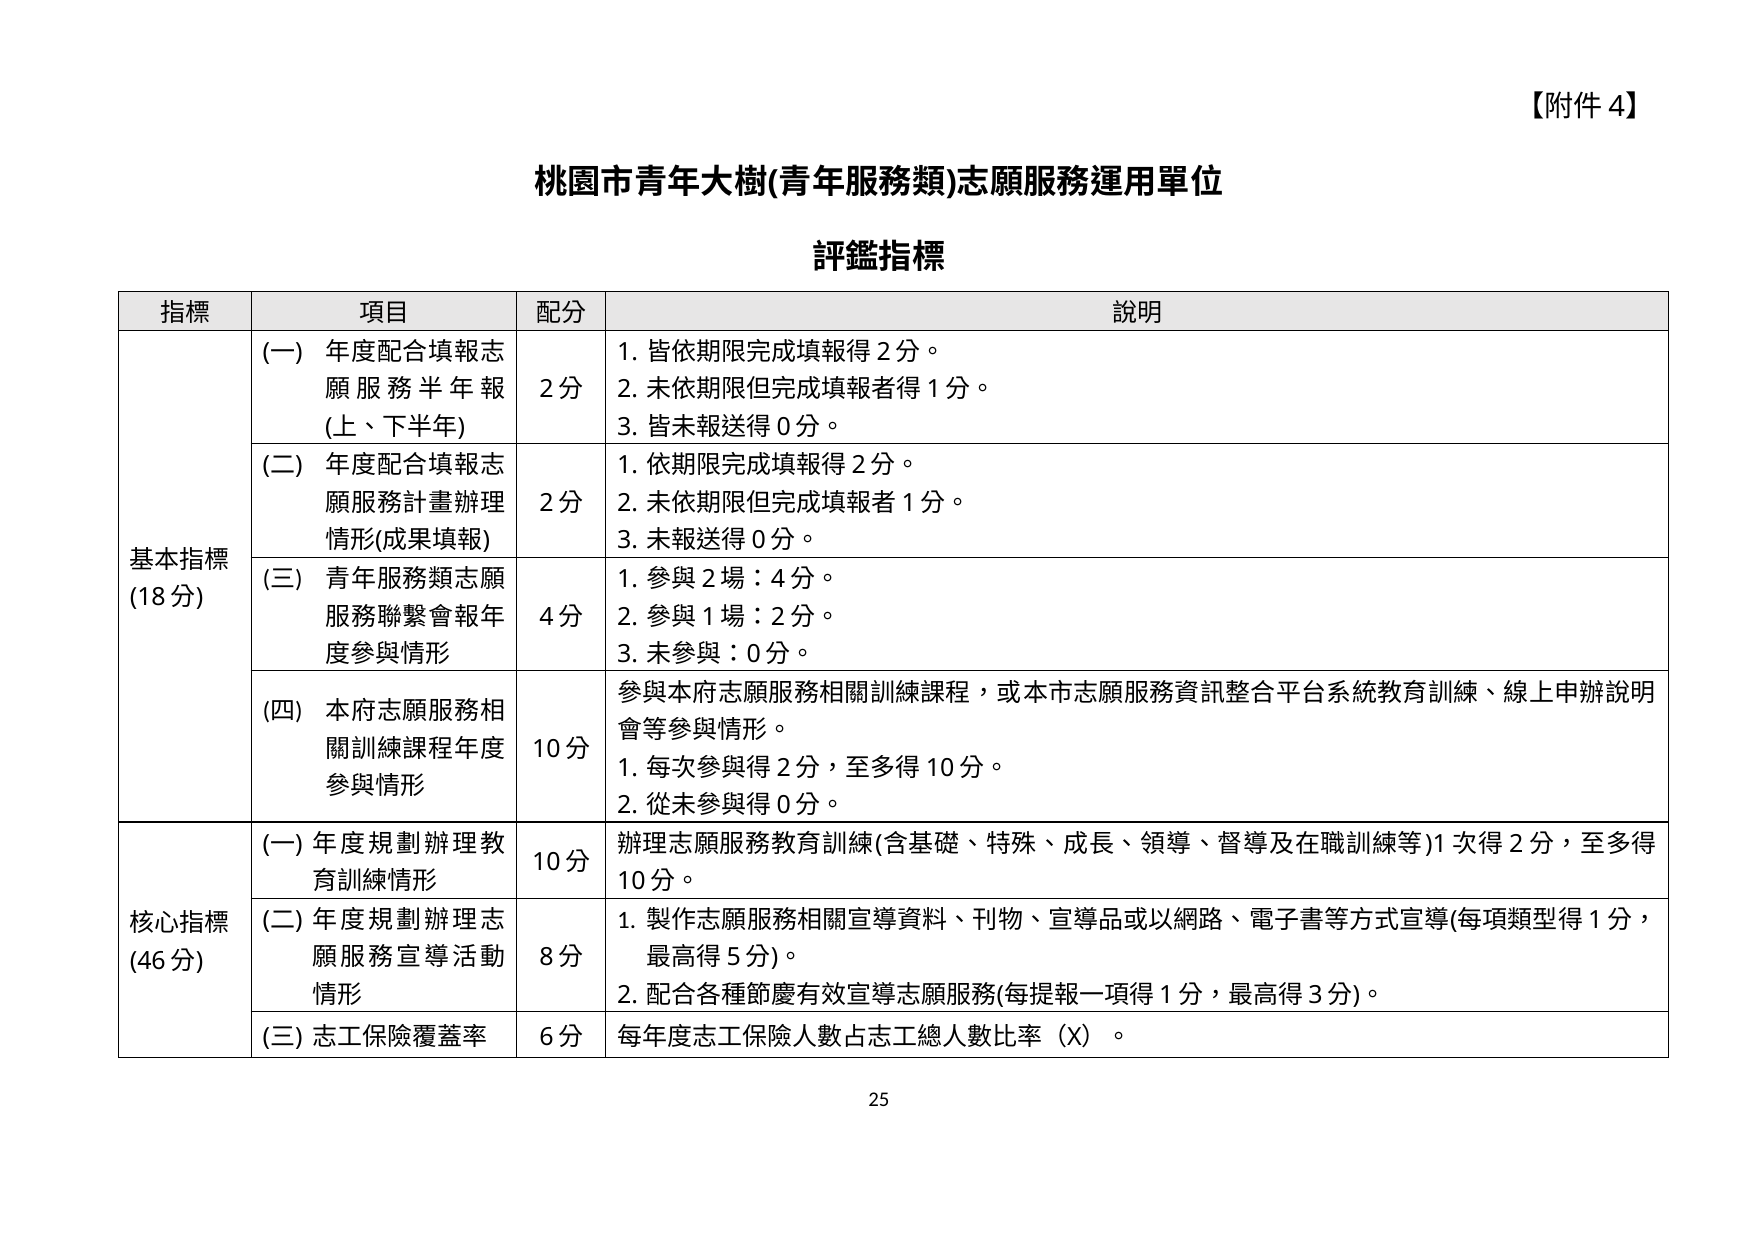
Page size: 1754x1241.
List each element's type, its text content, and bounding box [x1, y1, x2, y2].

table_cell 參與本府志願服務相關訓練課程，或本市志願服務資訊整合平台系統教育訓練、線上申辦說明會等參與情形。 每次參與得2分，至多得10分。 從未參與得0分。 [606, 671, 1668, 821]
table_cell 核心指標 (46分) [119, 823, 251, 1057]
table_cell 參與2場：4分。 參與1場：2分。 未參與：0分。 [606, 558, 1668, 670]
table_cell 每年度志工保險人數占志工總人數比率（X）。 X≧95%：6分。 70%≦X＜95%：分數=6分×X/95%。 X＜70%：0分。 [606, 1012, 1668, 1057]
table_header 配分 [517, 292, 605, 330]
table_cell 皆依期限完成填報得2分。 未依期限但完成填報者得1分。 皆未報送得0分。 [606, 331, 1668, 443]
table_header 項目 [252, 292, 516, 330]
table_cell 8分 [517, 899, 605, 1011]
table_cell 辦理志願服務教育訓練(含基礎、特殊、成長、領導、督導及在職訓練等)1次得2分，至多得10分。 [606, 823, 1668, 897]
table_header 指標 [119, 292, 251, 330]
table_cell 基本指標 (18分) [119, 331, 251, 821]
text 【附件4】 [103, 66, 1654, 141]
table_cell 2分 [517, 444, 605, 557]
table_cell 年度配合填報志願服務半年報(上、下半年) [252, 331, 516, 443]
table_cell 製作志願服務相關宣導資料、刊物、宣導品或以網路、電子書等方式宣導(每項類型得1分，最高得5分)。 配合各種節慶有效宣導志願服務(每提報一項得1分，最高得3分)。 [606, 899, 1668, 1011]
table_cell 2分 [517, 331, 605, 443]
table_cell 10分 [517, 823, 605, 897]
table_header 說明 [606, 292, 1668, 330]
table_cell 10分 [517, 671, 605, 821]
table_cell 志工保險覆蓋率 [252, 1012, 516, 1057]
table_cell 青年服務類志願服務聯繫會報年度參與情形 [252, 558, 516, 670]
text 評鑑指標 [103, 216, 1654, 291]
table_cell 本府志願服務相關訓練課程年度參與情形 [252, 671, 516, 821]
table_cell 年度規劃辦理教育訓練情形 [252, 823, 516, 897]
text 桃園市青年大樹(青年服務類)志願服務運用單位 [103, 141, 1654, 216]
table_cell 年度配合填報志願服務計畫辦理情形(成果填報) [252, 444, 516, 557]
table_cell 6分 [517, 1012, 605, 1057]
table_cell 4分 [517, 558, 605, 670]
table_cell 依期限完成填報得2分。 未依期限但完成填報者1分。 未報送得0分。 [606, 444, 1668, 557]
table_cell 年度規劃辦理志願服務宣導活動情形 [252, 899, 516, 1011]
